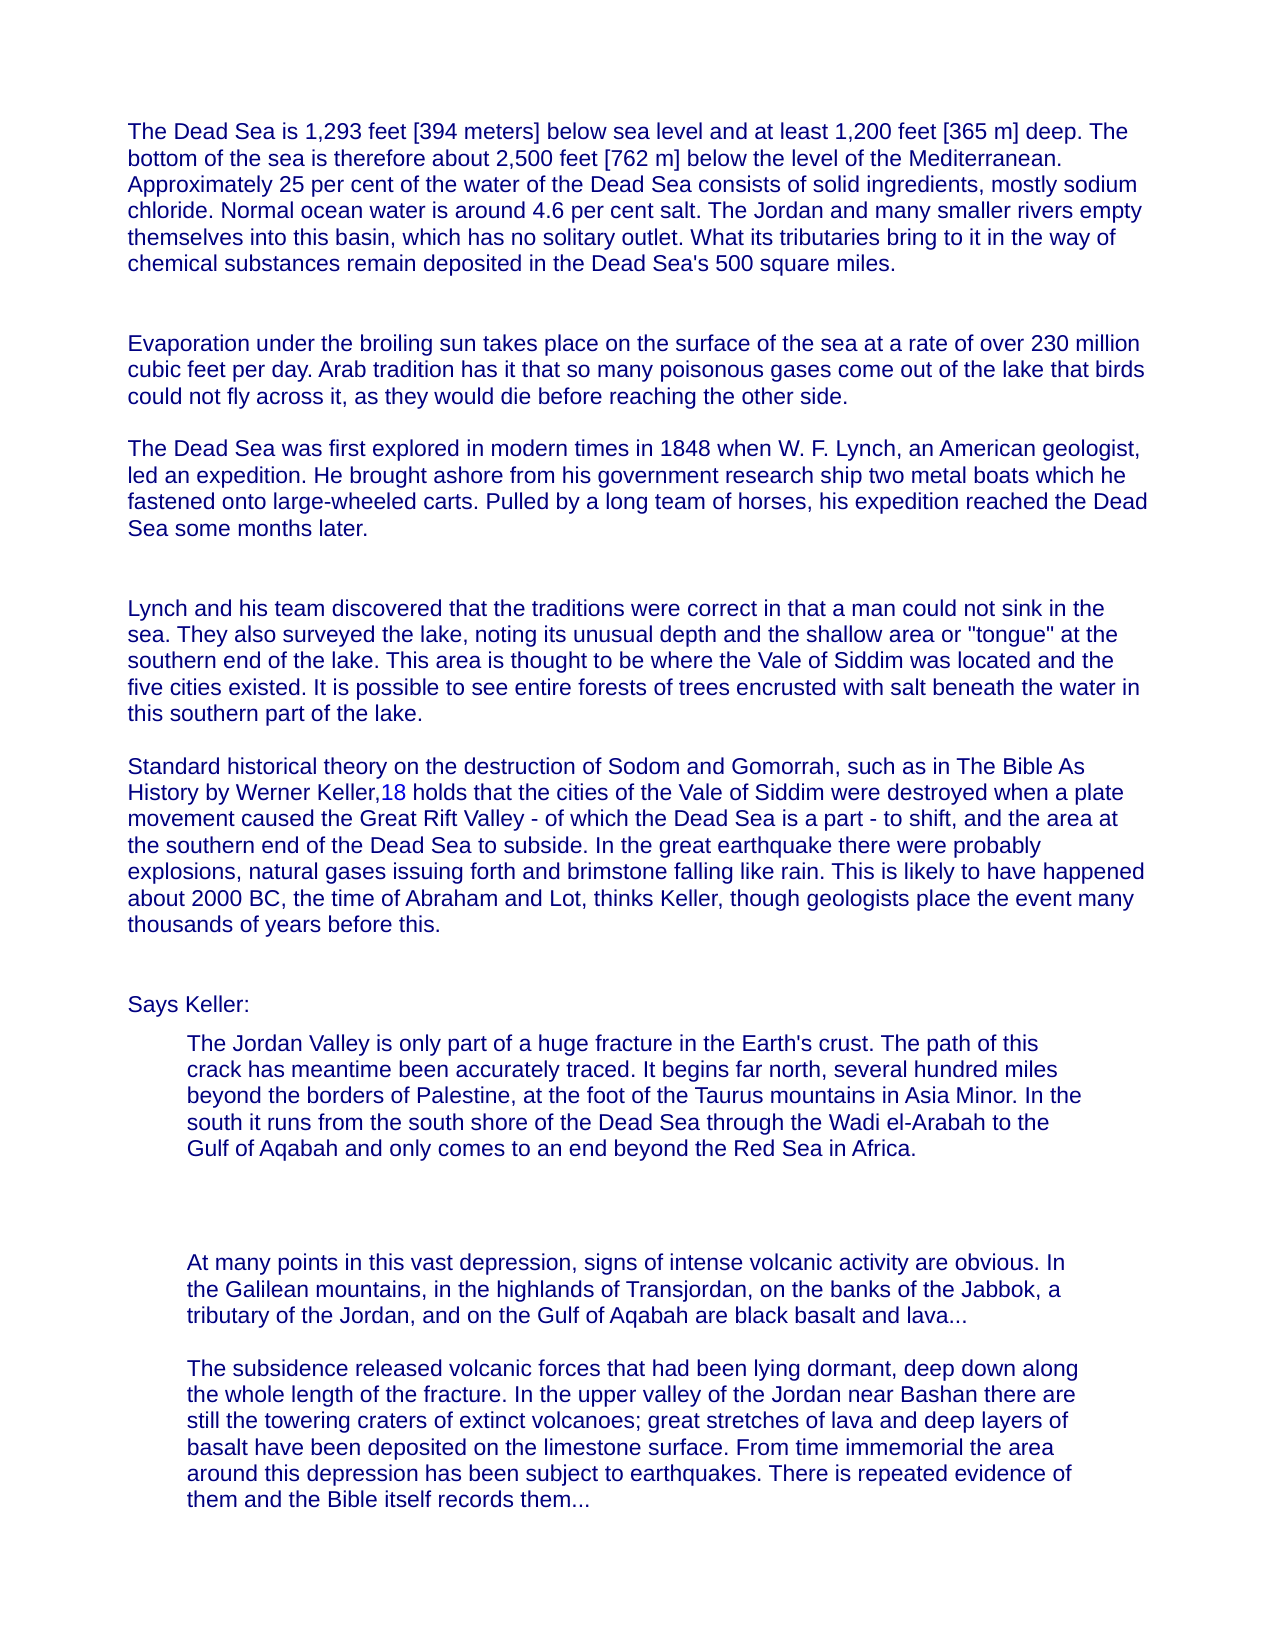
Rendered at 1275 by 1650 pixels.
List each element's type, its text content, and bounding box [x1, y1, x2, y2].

text At many points in this vast depression, signs of intense volcanic activity are obvious. In the Galilean mountains, in the highlands of Transjordan, on the banks of the Jabbok, a tributary of the Jordan, and on the Gulf of Aqabah are black basalt and lava... The subsidence released volcanic forces that had been lying dormant, deep down along the whole length of the fracture. In the upper valley of the Jordan near Bashan there are still the towering craters of extinct volcanoes; great stretches of lava and deep layers of basalt have been deposited on the limestone surface. From time immemorial the area around this depression has been subject to earthquakes. There is repeated evidence of them and the Bible itself records them... [187, 1249, 1095, 1513]
text The Dead Sea is 1,293 feet [394 meters] below sea level and at least 1,200 feet [365 m] deep. The bottom of the sea is therefore about 2,500 feet [762 m] below the level of the Mediterranean. Approximately 25 per cent of the water of the Dead Sea consists of solid ingredients, mostly sodium chloride. Normal ocean water is around 4.6 per cent salt. The Jordan and many smaller rivers empty themselves into this basin, which has no solitary outlet. What its tributaries bring to it in the way of chemical substances remain deposited in the Dead Sea's 500 square miles. [127, 118, 1154, 276]
text Evaporation under the broiling sun takes place on the surface of the sea at a rate of over 230 million cubic feet per day. Arab tradition has it that so many poisonous gases come out of the lake that birds could not fly across it, as they would die before reaching the other side. The Dead Sea was first explored in modern times in 1848 when W. F. Lynch, an American geologist, led an expedition. He brought ashore from his government research ship two metal boats which he fastened onto large-wheeled carts. Pulled by a long team of horses, his expedition reached the Dead Sea some months later. [127, 330, 1154, 541]
text The Jordan Valley is only part of a huge fracture in the Earth's crust. The path of this crack has meantime been accurately traced. It begins far north, several hundred miles beyond the borders of Palestine, at the foot of the Taurus mountains in Asia Minor. In the south it runs from the south shore of the Dead Sea through the Wadi el-Arabah to the Gulf of Aqabah and only comes to an end beyond the Red Sea in Africa. [187, 1030, 1095, 1162]
text Says Keller: [127, 991, 1154, 1017]
text Lynch and his team discovered that the traditions were correct in that a man could not sink in the sea. They also surveyed the lake, noting its unusual depth and the shallow area or "tongue" at the southern end of the lake. This area is thought to be where the Vale of Siddim was located and the five cities existed. It is possible to see entire forests of trees encrusted with salt beneath the water in this southern part of the lake. Standard historical theory on the destruction of Sodom and Gomorrah, such as in The Bible As History by Werner Keller,18 holds that the cities of the Vale of Siddim were destroyed when a plate movement caused the Great Rift Valley - of which the Dead Sea is a part - to shift, and the area at the southern end of the Dead Sea to subside. In the great earthquake there were probably explosions, natural gases issuing forth and brimstone falling like rain. This is likely to have happened about 2000 BC, the time of Abraham and Lot, thinks Keller, though geologists place the event many thousands of years before this. [127, 594, 1154, 937]
